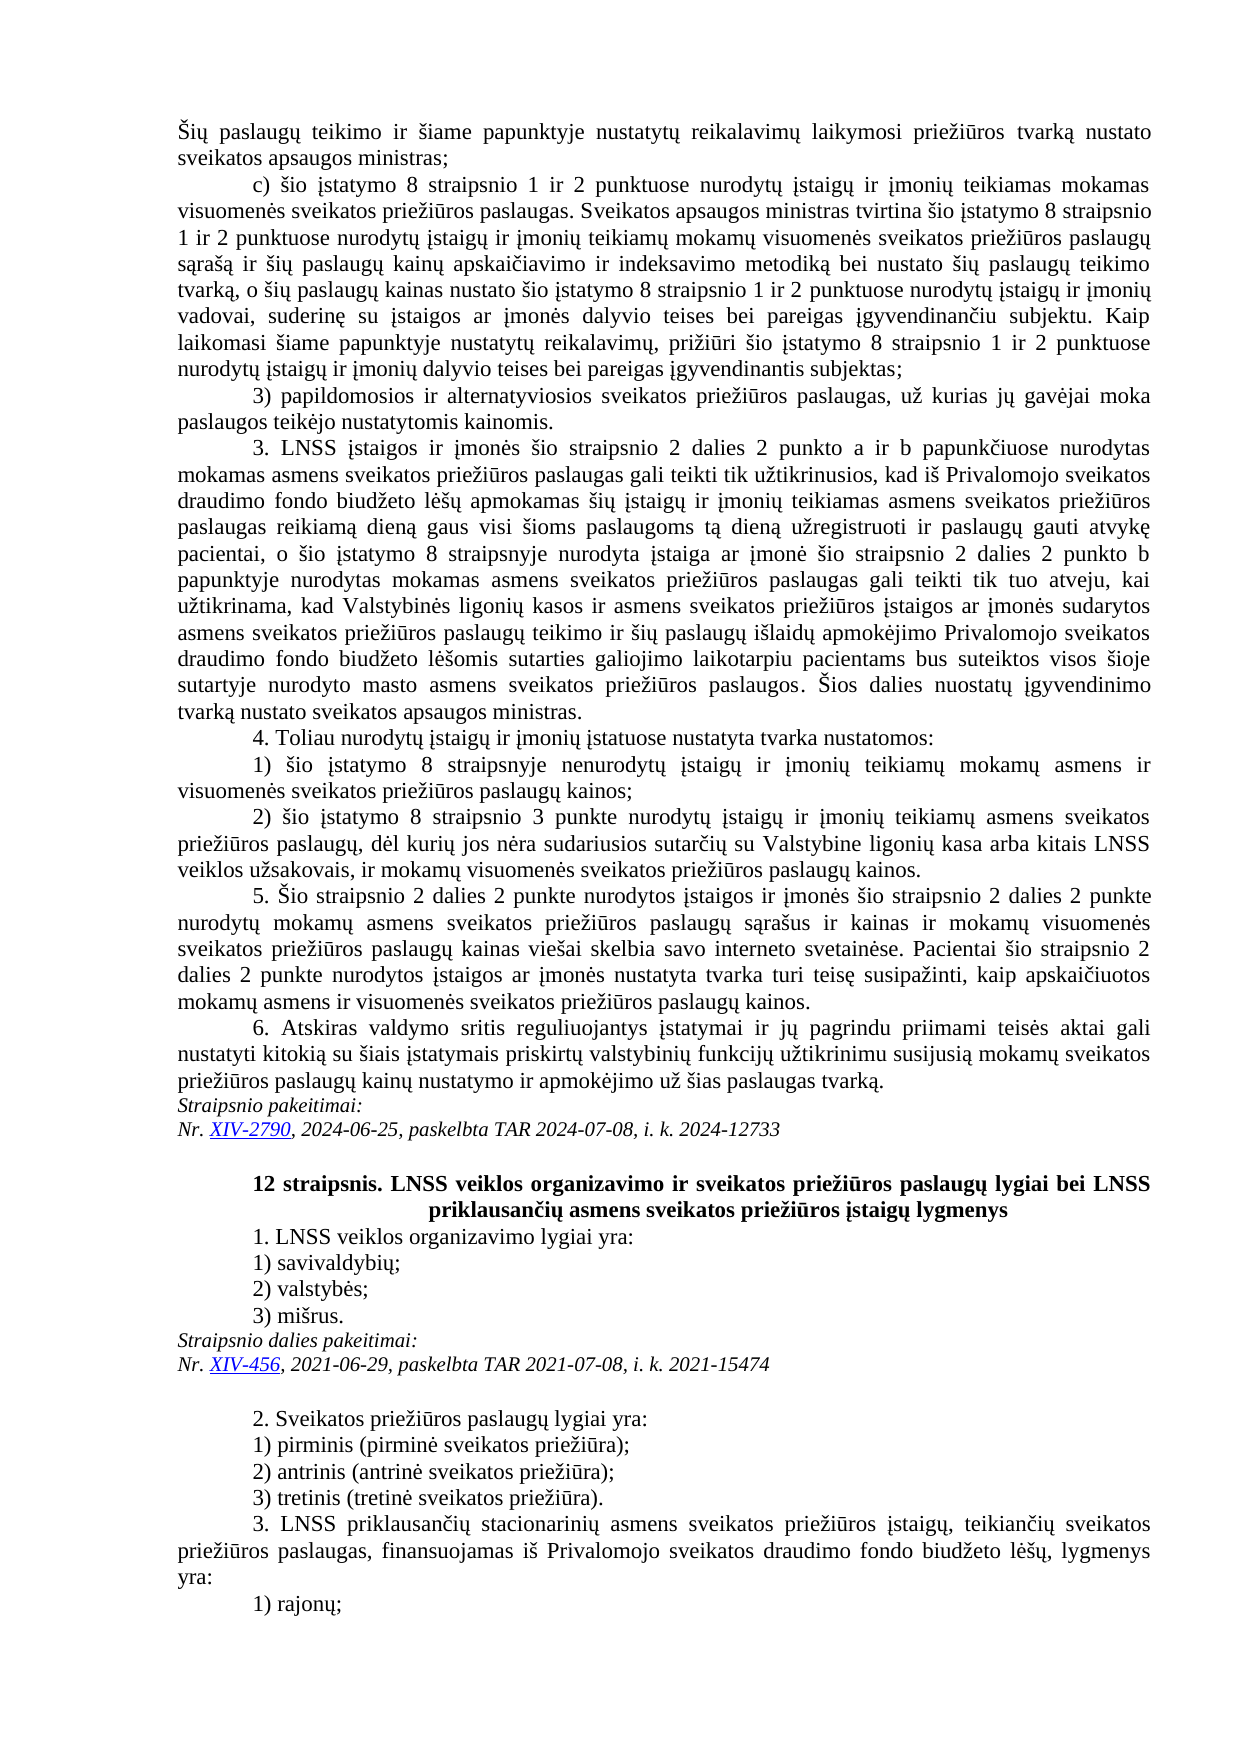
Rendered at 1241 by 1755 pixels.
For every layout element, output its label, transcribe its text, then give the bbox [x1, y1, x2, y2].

text 3. LNSS įstaigos ir įmonės šio straipsnio 2 dalies 2 punkto a ir b papunkčiuose nurodytas mokamas asmens sveikatos priežiūros paslaugas gali teikti tik užtikrinusios, kad iš Privalomojo sveikatos draudimo fondo biudžeto lėšų apmokamas šių įstaigų ir įmonių teikiamas asmens sveikatos priežiūros paslaugas reikiamą dieną gaus visi šioms paslaugoms tą dieną užregistruoti ir paslaugų gauti atvykę pacientai, o šio įstatymo 8 straipsnyje nurodyta įstaiga ar įmonė šio straipsnio 2 dalies 2 punkto b papunktyje nurodytas mokamas asmens sveikatos priežiūros paslaugas gali teikti tik tuo atveju, kai užtikrinama, kad Valstybinės ligonių kasos ir asmens sveikatos priežiūros įstaigos ar įmonės sudarytos asmens sveikatos priežiūros paslaugų teikimo ir šių paslaugų išlaidų apmokėjimo Privalomojo sveikatos draudimo fondo biudžeto lėšomis sutarties galiojimo laikotarpiu pacientams bus suteiktos visos šioje sutartyje nurodyto masto asmens sveikatos priežiūros paslaugos. Šios dalies nuostatų įgyvendinimo tvarką nustato sveikatos apsaugos ministras. [177, 434, 1152, 724]
text c) šio įstatymo 8 straipsnio 1 ir 2 punktuose nurodytų įstaigų ir įmonių teikiamas mokamas visuomenės sveikatos priežiūros paslaugas. Sveikatos apsaugos ministras tvirtina šio įstatymo 8 straipsnio 1 ir 2 punktuose nurodytų įstaigų ir įmonių teikiamų mokamų visuomenės sveikatos priežiūros paslaugų sąrašą ir šių paslaugų kainų apskaičiavimo ir indeksavimo metodiką bei nustato šių paslaugų teikimo tvarką, o šių paslaugų kainas nustato šio įstatymo 8 straipsnio 1 ir 2 punktuose nurodytų įstaigų ir įmonių vadovai, suderinę su įstaigos ar įmonės dalyvio teises bei pareigas įgyvendinančiu subjektu. Kaip laikomasi šiame papunktyje nustatytų reikalavimų, prižiūri šio įstatymo 8 straipsnio 1 ir 2 punktuose nurodytų įstaigų ir įmonių dalyvio teises bei pareigas įgyvendinantis subjektas; [177, 171, 1152, 382]
text 6. Atskiras valdymo sritis reguliuojantys įstatymai ir jų pagrindu priimami teisės aktai gali nustatyti kitokią su šiais įstatymais priskirtų valstybinių funkcijų užtikrinimu susijusią mokamų sveikatos priežiūros paslaugų kainų nustatymo ir apmokėjimo už šias paslaugas tvarką. [177, 1014, 1152, 1093]
text 1. LNSS veiklos organizavimo lygiai yra: [177, 1223, 1152, 1249]
text 3) mišrus. [177, 1302, 1152, 1328]
text Straipsnio pakeitimai: [177, 1093, 1152, 1117]
text Straipsnio dalies pakeitimai: [177, 1328, 1152, 1352]
text Nr. XIV-456, 2021-06-29, paskelbta TAR 2021-07-08, i. k. 2021-15474 [177, 1352, 1152, 1376]
text 2. Sveikatos priežiūros paslaugų lygiai yra: [177, 1405, 1152, 1431]
text Nr. XIV-2790, 2024-06-25, paskelbta TAR 2024-07-08, i. k. 2024-12733 [177, 1117, 1152, 1141]
text 1) pirminis (pirminė sveikatos priežiūra); [177, 1431, 1152, 1458]
text 12 straipsnis. LNSS veiklos organizavimo ir sveikatos priežiūros paslaugų lygiai bei LNSS priklausančių asmens sveikatos priežiūros įstaigų lygmenys [252, 1170, 1152, 1223]
text 4. Toliau nurodytų įstaigų ir įmonių įstatuose nustatyta tvarka nustatomos: [177, 724, 1152, 751]
text 3. LNSS priklausančių stacionarinių asmens sveikatos priežiūros įstaigų, teikiančių sveikatos priežiūros paslaugas, finansuojamas iš Privalomojo sveikatos draudimo fondo biudžeto lėšų, lygmenys yra: [177, 1511, 1152, 1589]
text 1) rajonų; [177, 1589, 1152, 1616]
text Šių paslaugų teikimo ir šiame papunktyje nustatytų reikalavimų laikymosi priežiūros tvarką nustato sveikatos apsaugos ministras; [177, 118, 1152, 171]
text 3) papildomosios ir alternatyviosios sveikatos priežiūros paslaugas, už kurias jų gavėjai moka paslaugos teikėjo nustatytomis kainomis. [177, 382, 1152, 434]
text 1) šio įstatymo 8 straipsnyje nenurodytų įstaigų ir įmonių teikiamų mokamų asmens ir visuomenės sveikatos priežiūros paslaugų kainos; [177, 751, 1152, 803]
text 1) savivaldybių; [177, 1249, 1152, 1276]
text 2) antrinis (antrinė sveikatos priežiūra); [177, 1458, 1152, 1484]
text 2) šio įstatymo 8 straipsnio 3 punkte nurodytų įstaigų ir įmonių teikiamų asmens sveikatos priežiūros paslaugų, dėl kurių jos nėra sudariusios sutarčių su Valstybine ligonių kasa arba kitais LNSS veiklos užsakovais, ir mokamų visuomenės sveikatos priežiūros paslaugų kainos. [177, 803, 1152, 882]
text 3) tretinis (tretinė sveikatos priežiūra). [177, 1484, 1152, 1511]
text 5. Šio straipsnio 2 dalies 2 punkte nurodytos įstaigos ir įmonės šio straipsnio 2 dalies 2 punkte nurodytų mokamų asmens sveikatos priežiūros paslaugų sąrašus ir kainas ir mokamų visuomenės sveikatos priežiūros paslaugų kainas viešai skelbia savo interneto svetainėse. Pacientai šio straipsnio 2 dalies 2 punkte nurodytos įstaigos ar įmonės nustatyta tvarka turi teisę susipažinti, kaip apskaičiuotos mokamų asmens ir visuomenės sveikatos priežiūros paslaugų kainos. [177, 882, 1152, 1014]
text 2) valstybės; [177, 1276, 1152, 1302]
